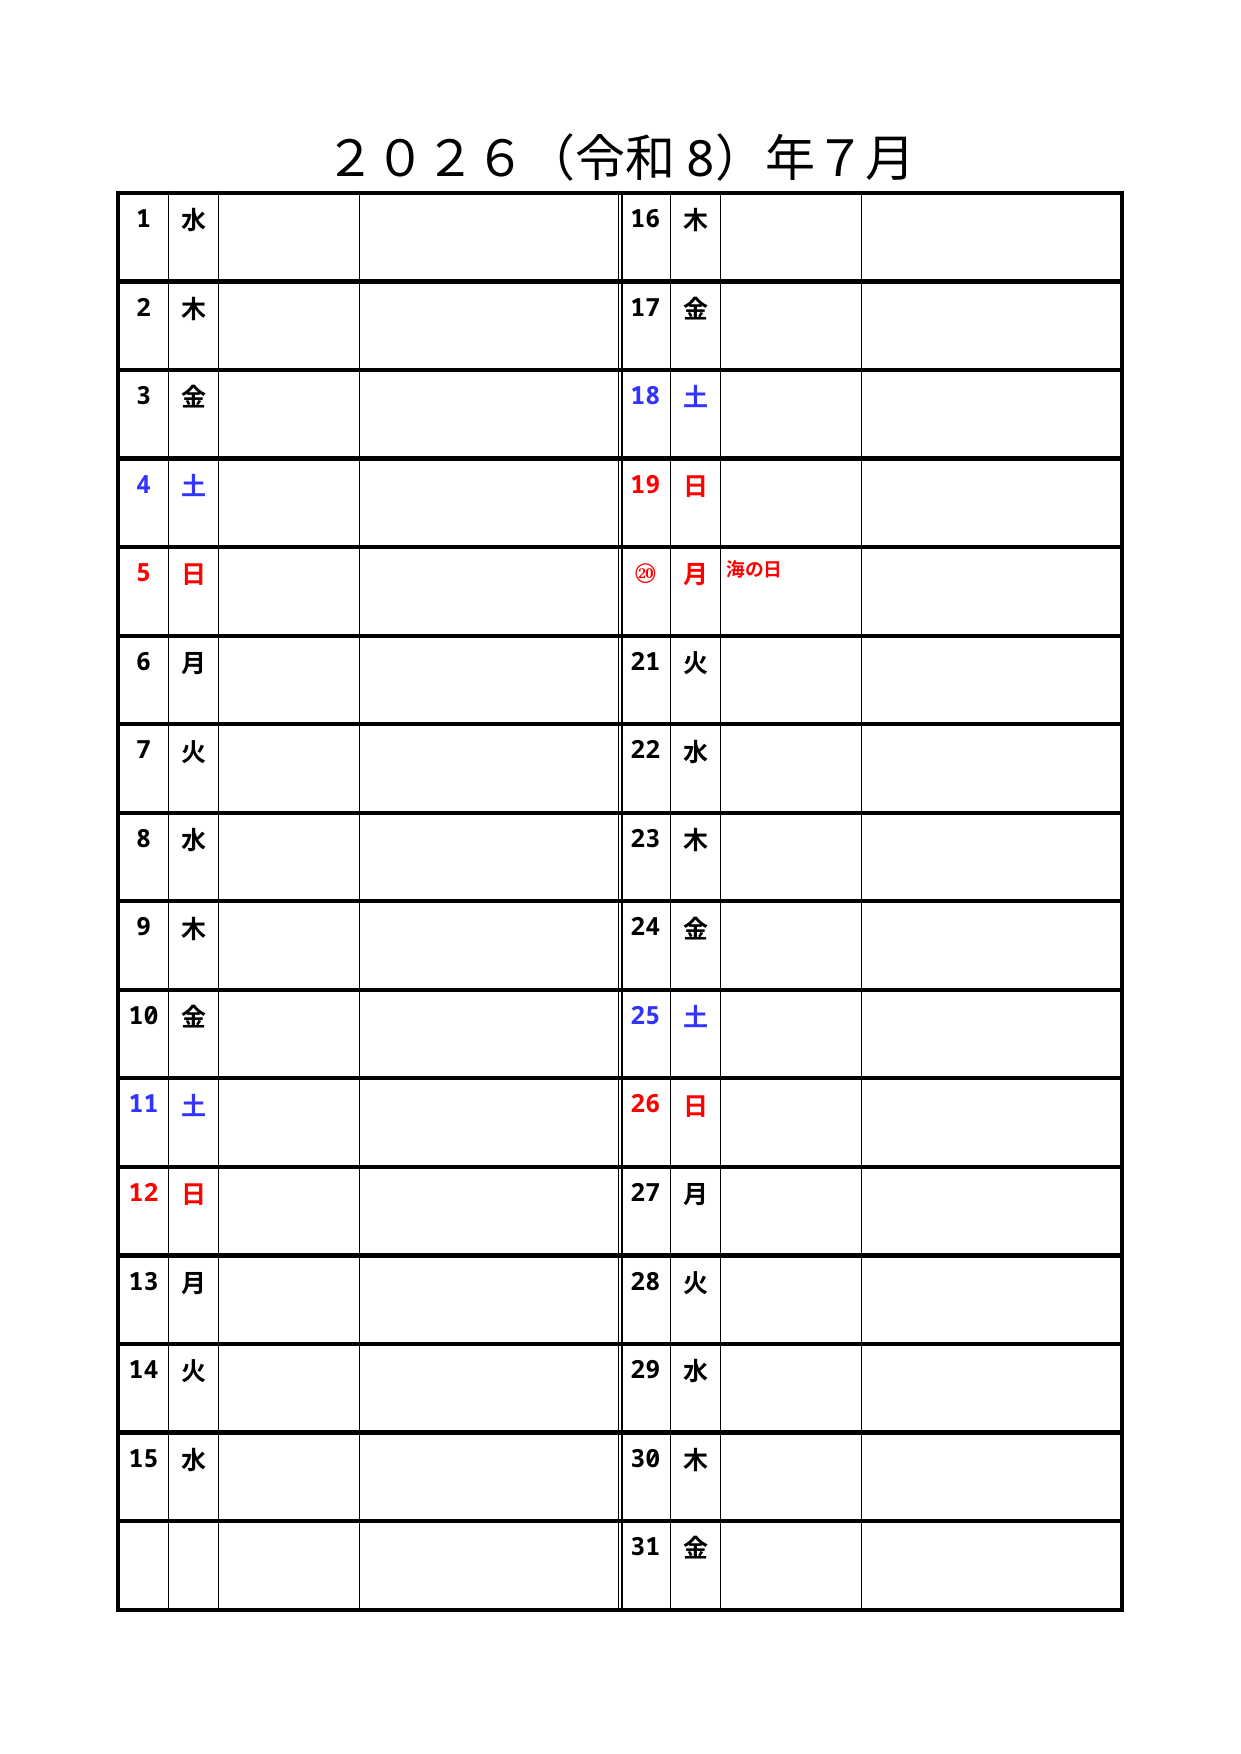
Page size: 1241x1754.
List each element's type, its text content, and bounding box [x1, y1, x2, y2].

table_cell [360, 1080, 618, 1165]
table_cell 土 [169, 461, 218, 545]
table_cell [360, 1258, 618, 1342]
table_cell [862, 372, 1120, 456]
table_header [219, 195, 359, 279]
table_cell 水 [671, 1346, 720, 1430]
table_cell 海の日 [721, 549, 861, 633]
table_cell 22 [623, 726, 670, 811]
table_cell [862, 1346, 1120, 1430]
table_cell [360, 815, 618, 899]
table_cell 木 [169, 284, 218, 368]
table_cell 29 [623, 1346, 670, 1430]
table_cell [721, 1435, 861, 1519]
table_cell [862, 549, 1120, 633]
table_cell [862, 461, 1120, 545]
table_cell [721, 1080, 861, 1165]
table_cell [721, 903, 861, 988]
table_cell [219, 461, 359, 545]
table_cell 3 [120, 372, 168, 456]
table_cell 9 [120, 903, 168, 988]
table_cell 月 [671, 549, 720, 633]
text ２０２６（令和8）年７月 [118, 118, 1122, 191]
table_cell 土 [671, 992, 720, 1076]
table_cell [219, 1435, 359, 1519]
table_cell 金 [671, 284, 720, 368]
table_cell [360, 992, 618, 1076]
table_cell [219, 284, 359, 368]
table_cell 12 [120, 1169, 168, 1253]
table_cell [219, 372, 359, 456]
table_cell 18 [623, 372, 670, 456]
table_cell 日 [169, 1169, 218, 1253]
table_cell [120, 1523, 168, 1607]
table_cell 14 [120, 1346, 168, 1430]
table_cell [862, 638, 1120, 722]
table_cell 17 [623, 284, 670, 368]
table_cell 27 [623, 1169, 670, 1253]
table_cell 25 [623, 992, 670, 1076]
table_cell 火 [671, 1258, 720, 1342]
table_header 木 [671, 195, 720, 279]
table_cell 土 [671, 372, 720, 456]
table_cell [360, 638, 618, 722]
table_cell [219, 1080, 359, 1165]
table_cell [360, 1169, 618, 1253]
table_cell [360, 1346, 618, 1430]
table_cell [721, 372, 861, 456]
table_cell [721, 1258, 861, 1342]
table_cell [721, 638, 861, 722]
table_cell 13 [120, 1258, 168, 1342]
table_header 16 [623, 195, 670, 279]
table_header 水 [169, 195, 218, 279]
table_cell [360, 549, 618, 633]
table_cell [360, 461, 618, 545]
table_cell 15 [120, 1435, 168, 1519]
table_cell [862, 815, 1120, 899]
table_cell 23 [623, 815, 670, 899]
table_cell [862, 1258, 1120, 1342]
table_cell [219, 726, 359, 811]
table_cell 10 [120, 992, 168, 1076]
table_cell 金 [169, 372, 218, 456]
table_header 1 [120, 195, 168, 279]
table_cell [862, 903, 1120, 988]
table_cell [721, 461, 861, 545]
table_cell 31 [623, 1523, 670, 1607]
table_cell [360, 372, 618, 456]
table_cell [721, 992, 861, 1076]
table_cell [219, 992, 359, 1076]
table_cell 21 [623, 638, 670, 722]
table_cell 水 [169, 815, 218, 899]
table_cell 月 [169, 638, 218, 722]
table_cell 4 [120, 461, 168, 545]
table_cell 月 [169, 1258, 218, 1342]
table_cell 火 [169, 1346, 218, 1430]
table_cell 26 [623, 1080, 670, 1165]
table_cell [219, 903, 359, 988]
table_cell ⑳ [623, 549, 670, 633]
table_cell 6 [120, 638, 168, 722]
table_cell 水 [169, 1435, 218, 1519]
table_cell [721, 284, 861, 368]
table_cell [721, 726, 861, 811]
table_cell [862, 1080, 1120, 1165]
table_cell [721, 1523, 861, 1607]
table_header [862, 195, 1120, 279]
table_cell 金 [671, 903, 720, 988]
table_cell 木 [671, 815, 720, 899]
table_cell 木 [169, 903, 218, 988]
table_cell [862, 1435, 1120, 1519]
table_cell 月 [671, 1169, 720, 1253]
table_cell 2 [120, 284, 168, 368]
table_cell 7 [120, 726, 168, 811]
table_cell [721, 1346, 861, 1430]
table_header [721, 195, 861, 279]
table_cell [360, 284, 618, 368]
table_cell 5 [120, 549, 168, 633]
table_cell 火 [169, 726, 218, 811]
table_cell [360, 1435, 618, 1519]
table_cell [219, 1169, 359, 1253]
table_cell 19 [623, 461, 670, 545]
table_cell [219, 1346, 359, 1430]
table_cell [219, 1523, 359, 1607]
table_cell 土 [169, 1080, 218, 1165]
table_cell [360, 903, 618, 988]
table_cell [862, 284, 1120, 368]
table_cell 火 [671, 638, 720, 722]
table_cell [219, 1258, 359, 1342]
table_cell 金 [169, 992, 218, 1076]
table_cell 金 [671, 1523, 720, 1607]
table_cell 水 [671, 726, 720, 811]
table_cell 30 [623, 1435, 670, 1519]
table_cell 日 [169, 549, 218, 633]
table_cell [721, 815, 861, 899]
table_cell [862, 992, 1120, 1076]
table_cell [360, 1523, 618, 1607]
table_cell [219, 549, 359, 633]
table_cell [721, 1169, 861, 1253]
table_cell 28 [623, 1258, 670, 1342]
table_cell [862, 726, 1120, 811]
table_cell [862, 1169, 1120, 1253]
table_cell [219, 815, 359, 899]
table_cell 8 [120, 815, 168, 899]
table_cell [169, 1523, 218, 1607]
table_cell 11 [120, 1080, 168, 1165]
table_header [360, 195, 618, 279]
table_cell [219, 638, 359, 722]
table_cell 日 [671, 461, 720, 545]
table_cell 日 [671, 1080, 720, 1165]
table_cell [862, 1523, 1120, 1607]
table_cell 木 [671, 1435, 720, 1519]
table_cell 24 [623, 903, 670, 988]
table_cell [360, 726, 618, 811]
